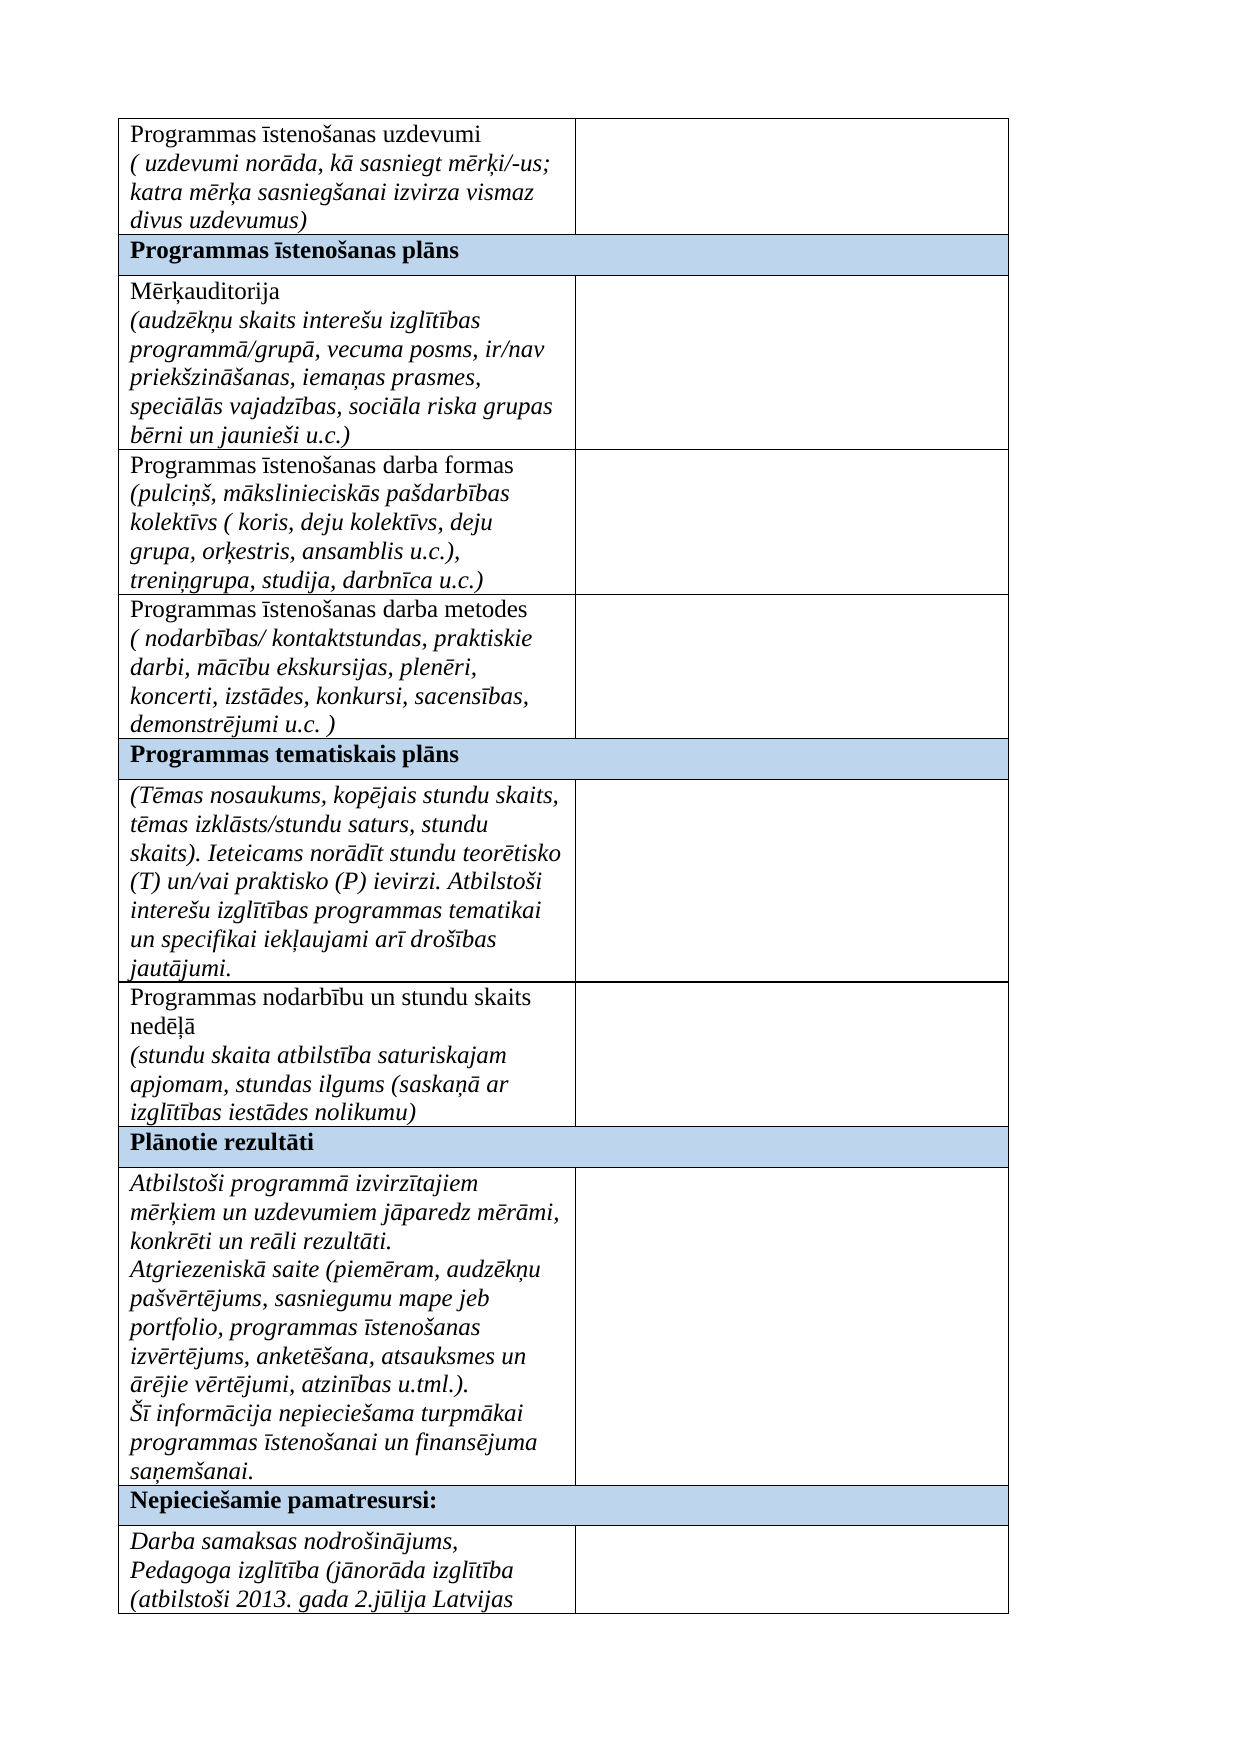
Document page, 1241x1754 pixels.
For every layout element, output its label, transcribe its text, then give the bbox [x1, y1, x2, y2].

table_cell [576, 1168, 1008, 1484]
table_cell Darba samaksas nodrošinājums, Pedagoga izglītība (jānorāda izglītība (atbilstoši 2013. gada 2.jūlija Latvijas [119, 1526, 575, 1613]
table_cell [576, 983, 1008, 1126]
table_cell Mērķauditorija (audzēkņu skaits interešu izglītības programmā/grupā, vecuma posms, ir/nav priekšzināšanas, iemaņas prasmes, speciālās vajadzības, sociāla riska grupas bērni un jaunieši u.c.) [119, 276, 575, 449]
table_cell Nepieciešamie pamatresursi: [119, 1486, 1008, 1525]
table_cell Plānotie rezultāti [119, 1127, 1008, 1167]
table_cell [576, 595, 1008, 738]
table_cell Programmas īstenošanas darba formas (pulciņš, mākslinieciskās pašdarbības kolektīvs ( koris, deju kolektīvs, deju grupa, orķestris, ansamblis u.c.), treniņgrupa, studija, darbnīca u.c.) [119, 450, 575, 593]
table_cell (Tēmas nosaukums, kopējais stundu skaits, tēmas izklāsts/stundu saturs, stundu skaits). Ieteicams norādīt stundu teorētisko (T) un/vai praktisko (P) ievirzi. Atbilstoši interešu izglītības programmas tematikai un specifikai iekļaujami arī drošības jautājumi. [119, 780, 575, 981]
table_cell [576, 1526, 1008, 1613]
table_cell Programmas tematiskais plāns [119, 739, 1008, 779]
table_cell Programmas nodarbību un stundu skaits nedēļā (stundu skaita atbilstība saturiskajam apjomam, stundas ilgums (saskaņā ar izglītības iestādes nolikumu) [119, 983, 575, 1126]
table_cell [576, 780, 1008, 981]
table_cell [576, 450, 1008, 593]
table_cell Programmas īstenošanas uzdevumi ( uzdevumi norāda, kā sasniegt mērķi/-us; katra mērķa sasniegšanai izvirza vismaz divus uzdevumus) [119, 119, 575, 234]
table_cell Programmas īstenošanas darba metodes ( nodarbības/ kontaktstundas, praktiskie darbi, mācību ekskursijas, plenēri, koncerti, izstādes, konkursi, sacensības, demonstrējumi u.c. ) [119, 595, 575, 738]
table_cell [576, 276, 1008, 449]
table_cell Programmas īstenošanas plāns [119, 235, 1008, 275]
table_cell Atbilstoši programmā izvirzītajiem mērķiem un uzdevumiem jāparedz mērāmi, konkrēti un reāli rezultāti. Atgriezeniskā saite (piemēram, audzēkņu pašvērtējums, sasniegumu mape jeb portfolio, programmas īstenošanas izvērtējums, anketēšana, atsauksmes un ārējie vērtējumi, atzinības u.tml.). Šī informācija nepieciešama turpmākai programmas īstenošanai un finansējuma saņemšanai. [119, 1168, 575, 1484]
table_cell [576, 119, 1008, 234]
